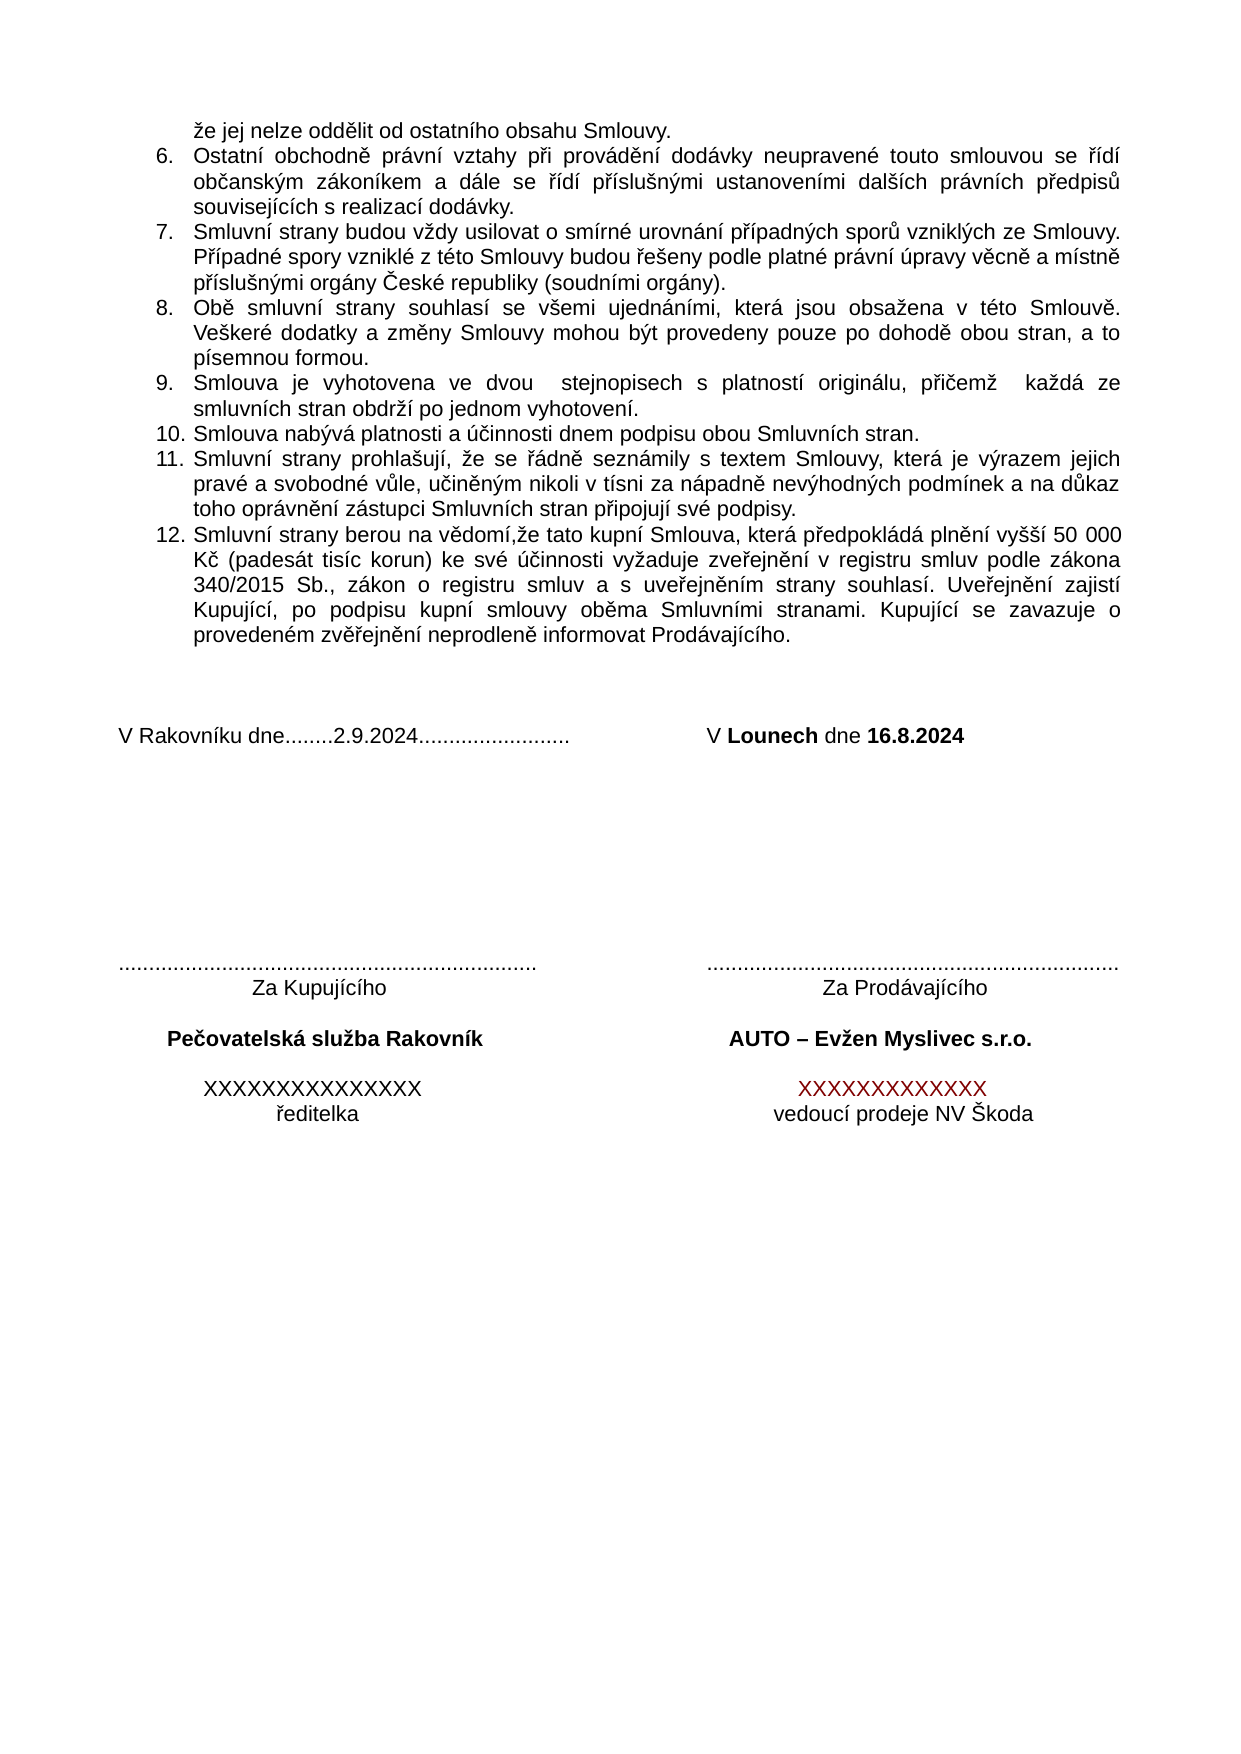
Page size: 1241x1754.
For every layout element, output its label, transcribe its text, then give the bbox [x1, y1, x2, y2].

list Smlouva je vyhotovena ve dvou stejnopisech s platností originálu, přičemž každá ze smluvních stran obdrží po jednom vyhotovení. [156, 370, 1122, 421]
list Smlouva nabývá platnosti a účinnosti dnem podpisu obou Smluvních stran. [156, 421, 1122, 446]
text ředitelka vedoucí prodeje NV Škoda [118, 1101, 1122, 1126]
list Smluvní strany prohlašují, že se řádně seznámily s textem Smlouvy, která je výrazem jejich pravé a svobodné vůle, učiněným nikoli v tísni za nápadně nevýhodných podmínek a na důkaz toho oprávnění zástupci Smluvních stran připojují své podpisy. [156, 446, 1122, 521]
text Za Kupujícího Za Prodávajícího [118, 975, 1122, 1000]
list Ostatní obchodně právní vztahy při provádění dodávky neupravené touto smlouvou se řídí občanským zákoníkem a dále se řídí příslušnými ustanoveními dalších právních předpisů souvisejících s realizací dodávky. [156, 143, 1122, 219]
text Pečovatelská služba Rakovník AUTO – Evžen Myslivec s.r.o. [118, 1026, 1122, 1051]
list že jej nelze oddělit od ostatního obsahu Smlouvy. [156, 118, 1122, 143]
text XXXXXXXXXXXXXXX XXXXXXXXXXXXX [118, 1076, 1122, 1101]
list Smluvní strany berou na vědomí,že tato kupní Smlouva, která předpokládá plnění vyšší 50 000 Kč (padesát tisíc korun) ke své účinnosti vyžaduje zveřejnění v registru smluv podle zákona 340/2015 Sb., zákon o registru smluv a s uveřejněním strany souhlasí. Uveřejnění zajistí Kupující, po podpisu kupní smlouvy oběma Smluvními stranami. Kupující se zavazuje o provedeném zvěřejnění neprodleně informovat Prodávajícího. [156, 521, 1122, 647]
list Smluvní strany budou vždy usilovat o smírné urovnání případných sporů vzniklých ze Smlouvy. Případné spory vzniklé z této Smlouvy budou řešeny podle platné právní úpravy věcně a místně příslušnými orgány České republiky (soudními orgány). [156, 219, 1122, 294]
list Obě smluvní strany souhlasí se všemi ujednáními, která jsou obsažena v této Smlouvě. Veškeré dodatky a změny Smlouvy mohou být provedeny pouze po dohodě obou stran, a to písemnou formou. [156, 294, 1122, 370]
text V Rakovníku dne........2.9.2024......................... V Lounech dne 16.8.2024 [118, 723, 1122, 748]
text ..................................................................... .................................................................... [118, 950, 1122, 975]
